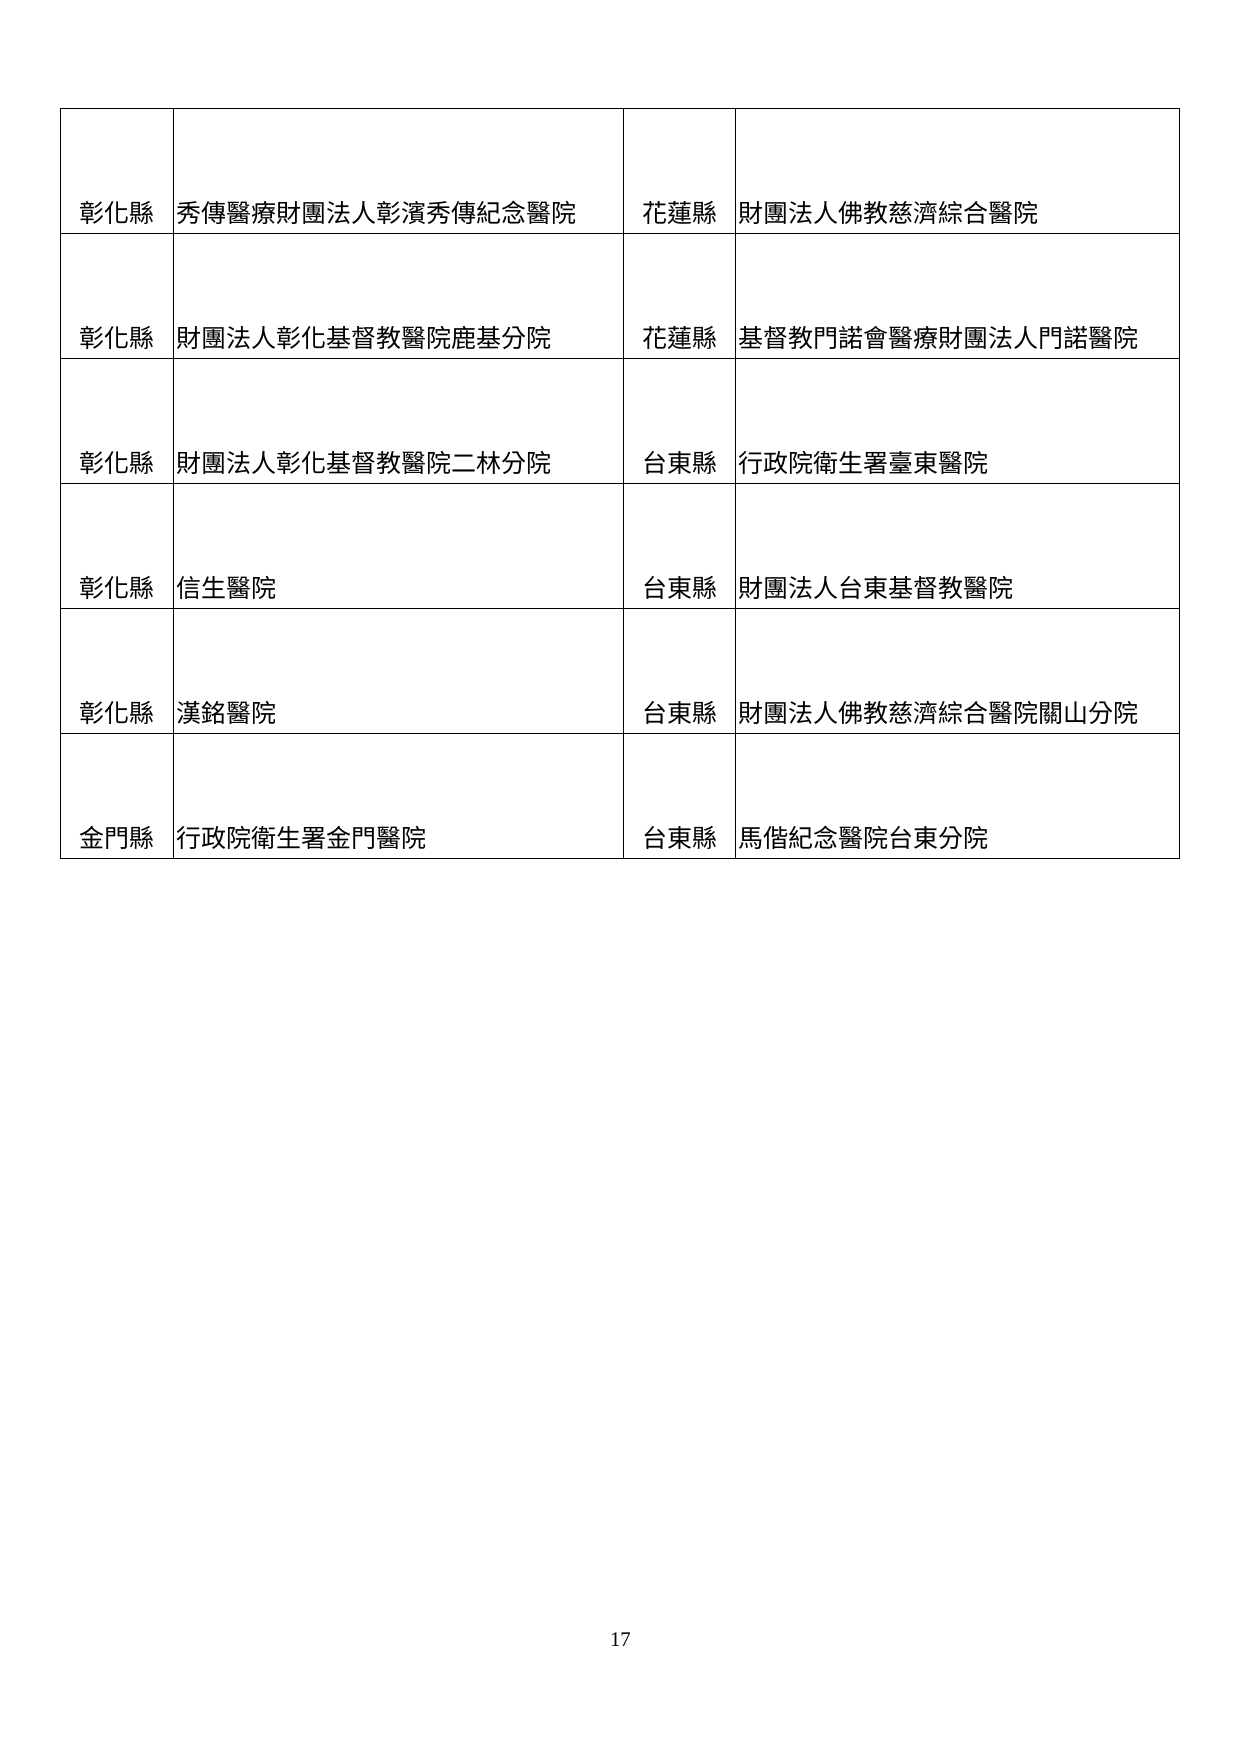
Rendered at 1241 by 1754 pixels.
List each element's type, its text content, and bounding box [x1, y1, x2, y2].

table_cell 馬偕紀念醫院台東分院 [736, 734, 1179, 858]
table_cell 花蓮縣 [624, 234, 735, 358]
table_cell 基督教門諾會醫療財團法人門諾醫院 [736, 234, 1179, 358]
table_cell 財團法人台東基督教醫院 [736, 484, 1179, 608]
table_cell 台東縣 [624, 359, 735, 483]
table_cell 財團法人彰化基督教醫院二林分院 [174, 359, 623, 483]
table_cell 台東縣 [624, 609, 735, 733]
table_cell 秀傳醫療財團法人彰濱秀傳紀念醫院 [174, 109, 623, 233]
table_cell 台東縣 [624, 734, 735, 858]
table_cell 花蓮縣 [624, 109, 735, 233]
table_cell 金門縣 [61, 734, 173, 858]
table_cell 彰化縣 [61, 359, 173, 483]
table_cell 彰化縣 [61, 609, 173, 733]
table_cell 彰化縣 [61, 484, 173, 608]
table_cell 行政院衛生署臺東醫院 [736, 359, 1179, 483]
table_cell 行政院衛生署金門醫院 [174, 734, 623, 858]
table_cell 信生醫院 [174, 484, 623, 608]
table_cell 財團法人彰化基督教醫院鹿基分院 [174, 234, 623, 358]
table_cell 彰化縣 [61, 234, 173, 358]
table_cell 漢銘醫院 [174, 609, 623, 733]
table_cell 財團法人佛教慈濟綜合醫院 [736, 109, 1179, 233]
table_cell 彰化縣 [61, 109, 173, 233]
table_cell 財團法人佛教慈濟綜合醫院關山分院 [736, 609, 1179, 733]
table_cell 台東縣 [624, 484, 735, 608]
